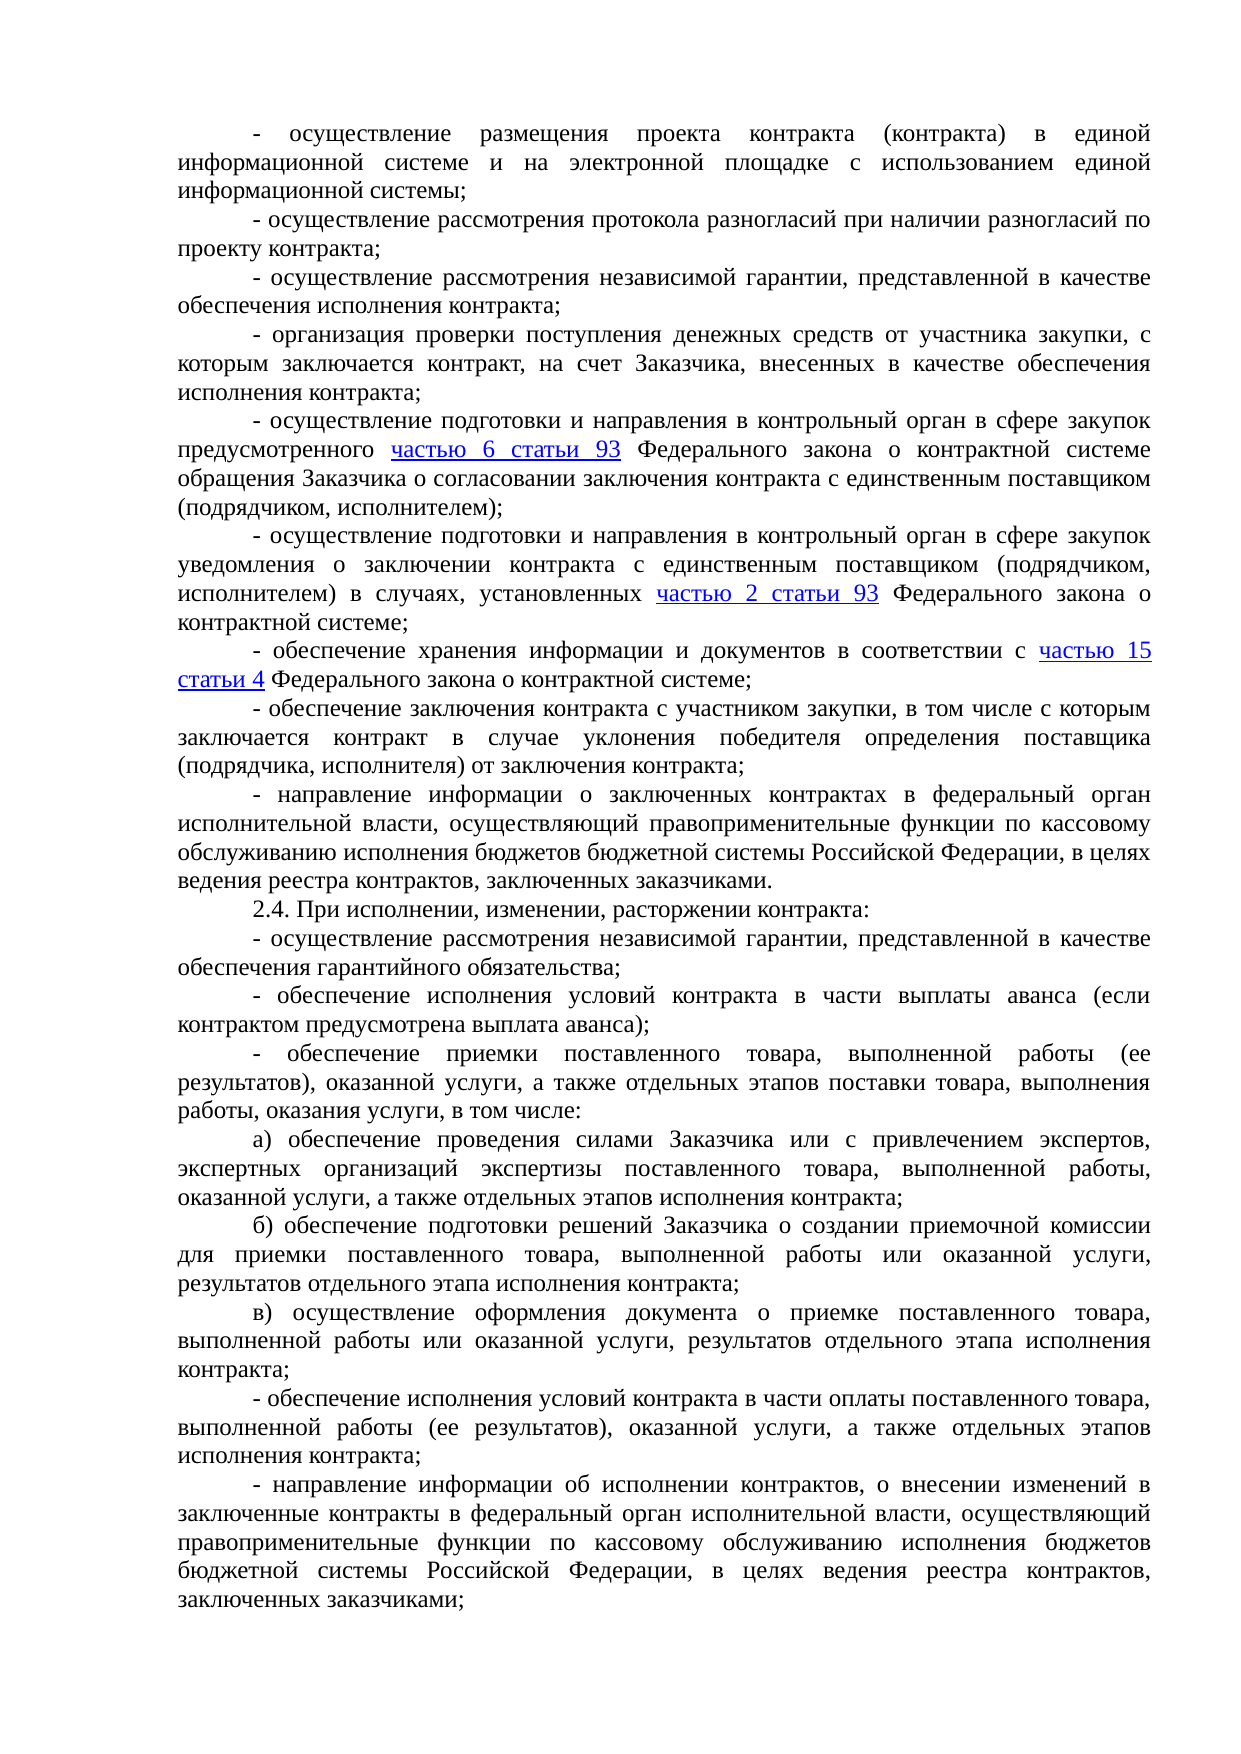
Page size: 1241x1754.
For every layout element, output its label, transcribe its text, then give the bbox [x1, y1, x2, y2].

text - обеспечение исполнения условий контракта в части оплаты поставленного товара, выполненной работы (ее результатов), оказанной услуги, а также отдельных этапов исполнения контракта; [177, 1383, 1152, 1469]
text - обеспечение хранения информации и документов в соответствии с частью 15 статьи 4 Федерального закона о контрактной системе; [177, 636, 1152, 693]
text - осуществление рассмотрения независимой гарантии, представленной в качестве обеспечения исполнения контракта; [177, 262, 1152, 319]
text в) осуществление оформления документа о приемке поставленного товара, выполненной работы или оказанной услуги, результатов отдельного этапа исполнения контракта; [177, 1297, 1152, 1383]
text - осуществление подготовки и направления в контрольный орган в сфере закупок предусмотренного частью 6 статьи 93 Федерального закона о контрактной системе обращения Заказчика о согласовании заключения контракта с единственным поставщиком (подрядчиком, исполнителем); [177, 406, 1152, 521]
text - направление информации об исполнении контрактов, о внесении изменений в заключенные контракты в федеральный орган исполнительной власти, осуществляющий правоприменительные функции по кассовому обслуживанию исполнения бюджетов бюджетной системы Российской Федерации, в целях ведения реестра контрактов, заключенных заказчиками; [177, 1469, 1152, 1613]
text - осуществление размещения проекта контракта (контракта) в единой информационной системе и на электронной площадке с использованием единой информационной системы; [177, 118, 1152, 204]
text - обеспечение исполнения условий контракта в части выплаты аванса (если контрактом предусмотрена выплата аванса); [177, 981, 1152, 1038]
text 2.4. При исполнении, изменении, расторжении контракта: [177, 894, 1152, 923]
text б) обеспечение подготовки решений Заказчика о создании приемочной комиссии для приемки поставленного товара, выполненной работы или оказанной услуги, результатов отдельного этапа исполнения контракта; [177, 1211, 1152, 1297]
text - обеспечение заключения контракта с участником закупки, в том числе с которым заключается контракт в случае уклонения победителя определения поставщика (подрядчика, исполнителя) от заключения контракта; [177, 693, 1152, 779]
text - организация проверки поступления денежных средств от участника закупки, с которым заключается контракт, на счет Заказчика, внесенных в качестве обеспечения исполнения контракта; [177, 319, 1152, 406]
text - обеспечение приемки поставленного товара, выполненной работы (ее результатов), оказанной услуги, а также отдельных этапов поставки товара, выполнения работы, оказания услуги, в том числе: [177, 1038, 1152, 1124]
text - направление информации о заключенных контрактах в федеральный орган исполнительной власти, осуществляющий правоприменительные функции по кассовому обслуживанию исполнения бюджетов бюджетной системы Российской Федерации, в целях ведения реестра контрактов, заключенных заказчиками. [177, 779, 1152, 894]
text - осуществление рассмотрения независимой гарантии, представленной в качестве обеспечения гарантийного обязательства; [177, 923, 1152, 981]
text а) обеспечение проведения силами Заказчика или с привлечением экспертов, экспертных организаций экспертизы поставленного товара, выполненной работы, оказанной услуги, а также отдельных этапов исполнения контракта; [177, 1124, 1152, 1211]
text - осуществление рассмотрения протокола разногласий при наличии разногласий по проекту контракта; [177, 204, 1152, 262]
text - осуществление подготовки и направления в контрольный орган в сфере закупок уведомления о заключении контракта с единственным поставщиком (подрядчиком, исполнителем) в случаях, установленных частью 2 статьи 93 Федерального закона о контрактной системе; [177, 521, 1152, 636]
